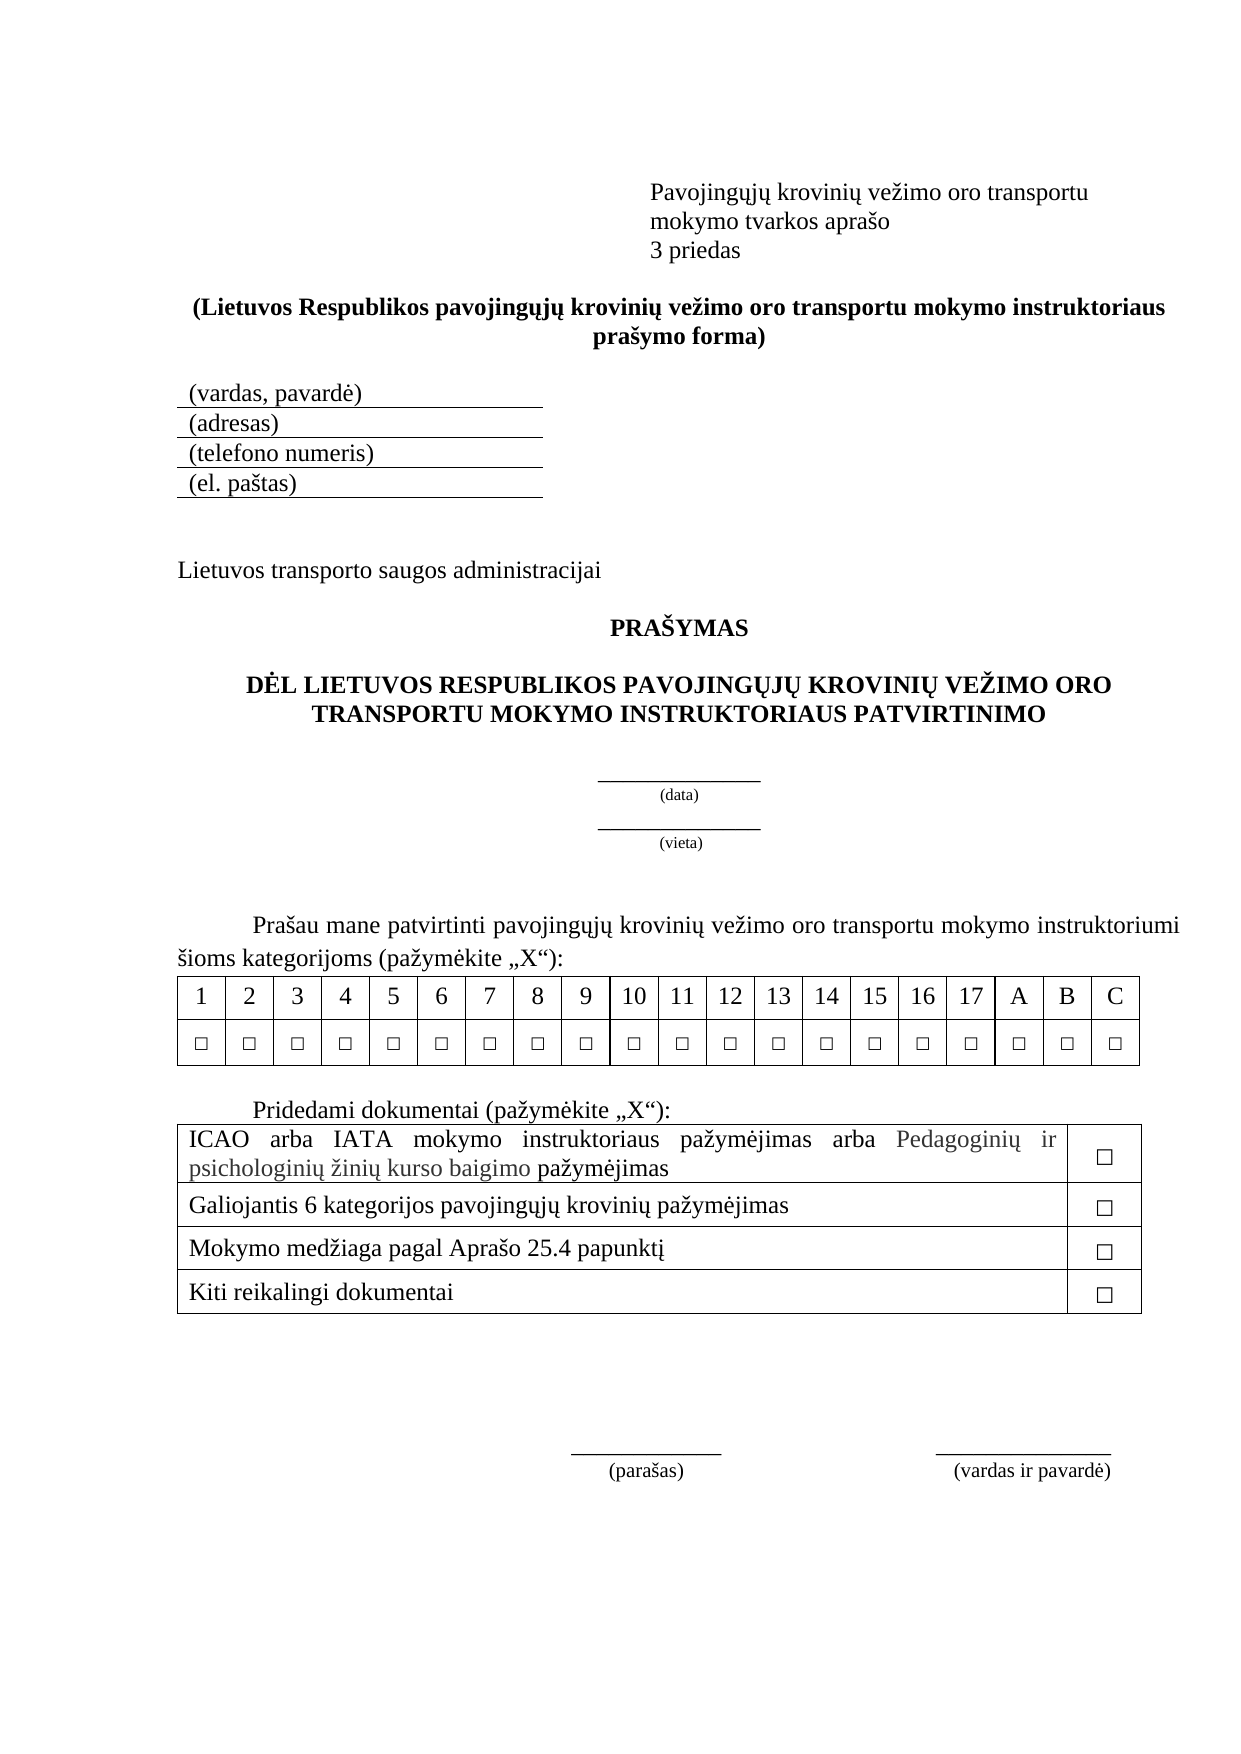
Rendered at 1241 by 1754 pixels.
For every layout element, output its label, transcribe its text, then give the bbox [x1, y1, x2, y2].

table_header ☐ [1068, 1125, 1141, 1182]
table_cell ☐ [226, 1020, 273, 1065]
table_cell ☐ [659, 1020, 706, 1065]
table_cell (telefono numeris) [177, 438, 543, 467]
subtitle DĖL LIETUVOS RESPUBLIKOS PAVOJINGŲJŲ KROVINIŲ VEŽIMO ORO TRANSPORTU MOKYMO INSTRUKTORIAUS PATVIRTINIMO [177, 670, 1181, 728]
table_cell ☐ [851, 1020, 898, 1065]
table_cell Galiojantis 6 kategorijos pavojingųjų krovinių pažymėjimas [178, 1183, 1067, 1226]
table_cell ☐ [1044, 1020, 1091, 1065]
table_header 6 [418, 977, 465, 1019]
text Lietuvos transporto saugos administracijai [177, 555, 1181, 584]
table_header 7 [466, 977, 513, 1019]
table_cell ☐ [274, 1020, 321, 1065]
table_header ____________ (parašas) [488, 1429, 804, 1482]
table_cell (el. paštas) [177, 468, 543, 497]
table_cell ☐ [1068, 1270, 1141, 1313]
table_header 2 [226, 977, 273, 1019]
table_cell Kiti reikalingi dokumentai [178, 1270, 1067, 1313]
table_cell ☐ [466, 1020, 513, 1065]
text _____________ [177, 804, 1181, 833]
text (Lietuvos Respublikos pavojingųjų krovinių vežimo oro transportu mokymo instruktoriaus prašymo forma) [177, 292, 1181, 350]
table_cell ☐ [611, 1020, 658, 1065]
table_header 14 [803, 977, 850, 1019]
table_header [177, 1429, 488, 1482]
text Pridedami dokumentai (pažymėkite „X“): [177, 1095, 1181, 1123]
table_header 10 [611, 977, 658, 1019]
text Pavojingųjų krovinių vežimo oro transportu [177, 177, 1181, 206]
text _____________ [177, 756, 1181, 785]
table_cell ☐ [899, 1020, 946, 1065]
table_cell (adresas) [177, 408, 543, 437]
table_cell ☐ [1068, 1227, 1141, 1269]
table_cell ☐ [418, 1020, 465, 1065]
table_header B [1044, 977, 1091, 1019]
text (data) [177, 785, 1181, 804]
table_cell ☐ [755, 1020, 802, 1065]
table_header 16 [899, 977, 946, 1019]
table_cell ☐ [1092, 1020, 1139, 1065]
table_cell ☐ [996, 1020, 1043, 1065]
table_header 17 [947, 977, 994, 1019]
table_header (vardas, pavardė) [177, 379, 543, 407]
table_header A [996, 977, 1043, 1019]
table_header 9 [562, 977, 609, 1019]
table_cell ☐ [947, 1020, 994, 1065]
table_cell ☐ [370, 1020, 417, 1065]
table_header 12 [707, 977, 754, 1019]
table_cell ☐ [322, 1020, 369, 1065]
table_header 8 [514, 977, 561, 1019]
table_header 13 [755, 977, 802, 1019]
text Prašau mane patvirtinti pavojingųjų krovinių vežimo oro transportu mokymo instruktoriumi šioms kategorijoms (pažymėkite „X“): [177, 910, 1181, 971]
table_header ______________ (vardas ir pavardė) [804, 1429, 1122, 1482]
table_header 5 [370, 977, 417, 1019]
table_cell ☐ [562, 1020, 609, 1065]
table_header 11 [659, 977, 706, 1019]
text 3 priedas [177, 235, 1181, 263]
table_header 15 [851, 977, 898, 1019]
table_cell Mokymo medžiaga pagal Aprašo 25.4 papunktį [178, 1227, 1067, 1269]
table_header C [1092, 977, 1139, 1019]
text (vieta) [177, 833, 1181, 852]
table_header 3 [274, 977, 321, 1019]
subtitle PRAŠYMAS [177, 613, 1181, 641]
text mokymo tvarkos aprašo [177, 206, 1181, 235]
table_cell ☐ [1068, 1183, 1141, 1226]
table_cell ☐ [514, 1020, 561, 1065]
table_header 4 [322, 977, 369, 1019]
table_cell ☐ [803, 1020, 850, 1065]
table_cell ☐ [178, 1020, 225, 1065]
table_header 1 [178, 977, 225, 1019]
table_header ICAO arba IATA mokymo instruktoriaus pažymėjimas arba Pedagoginių ir psichologinių žinių kurso baigimo pažymėjimas [178, 1125, 1067, 1182]
table_cell ☐ [707, 1020, 754, 1065]
